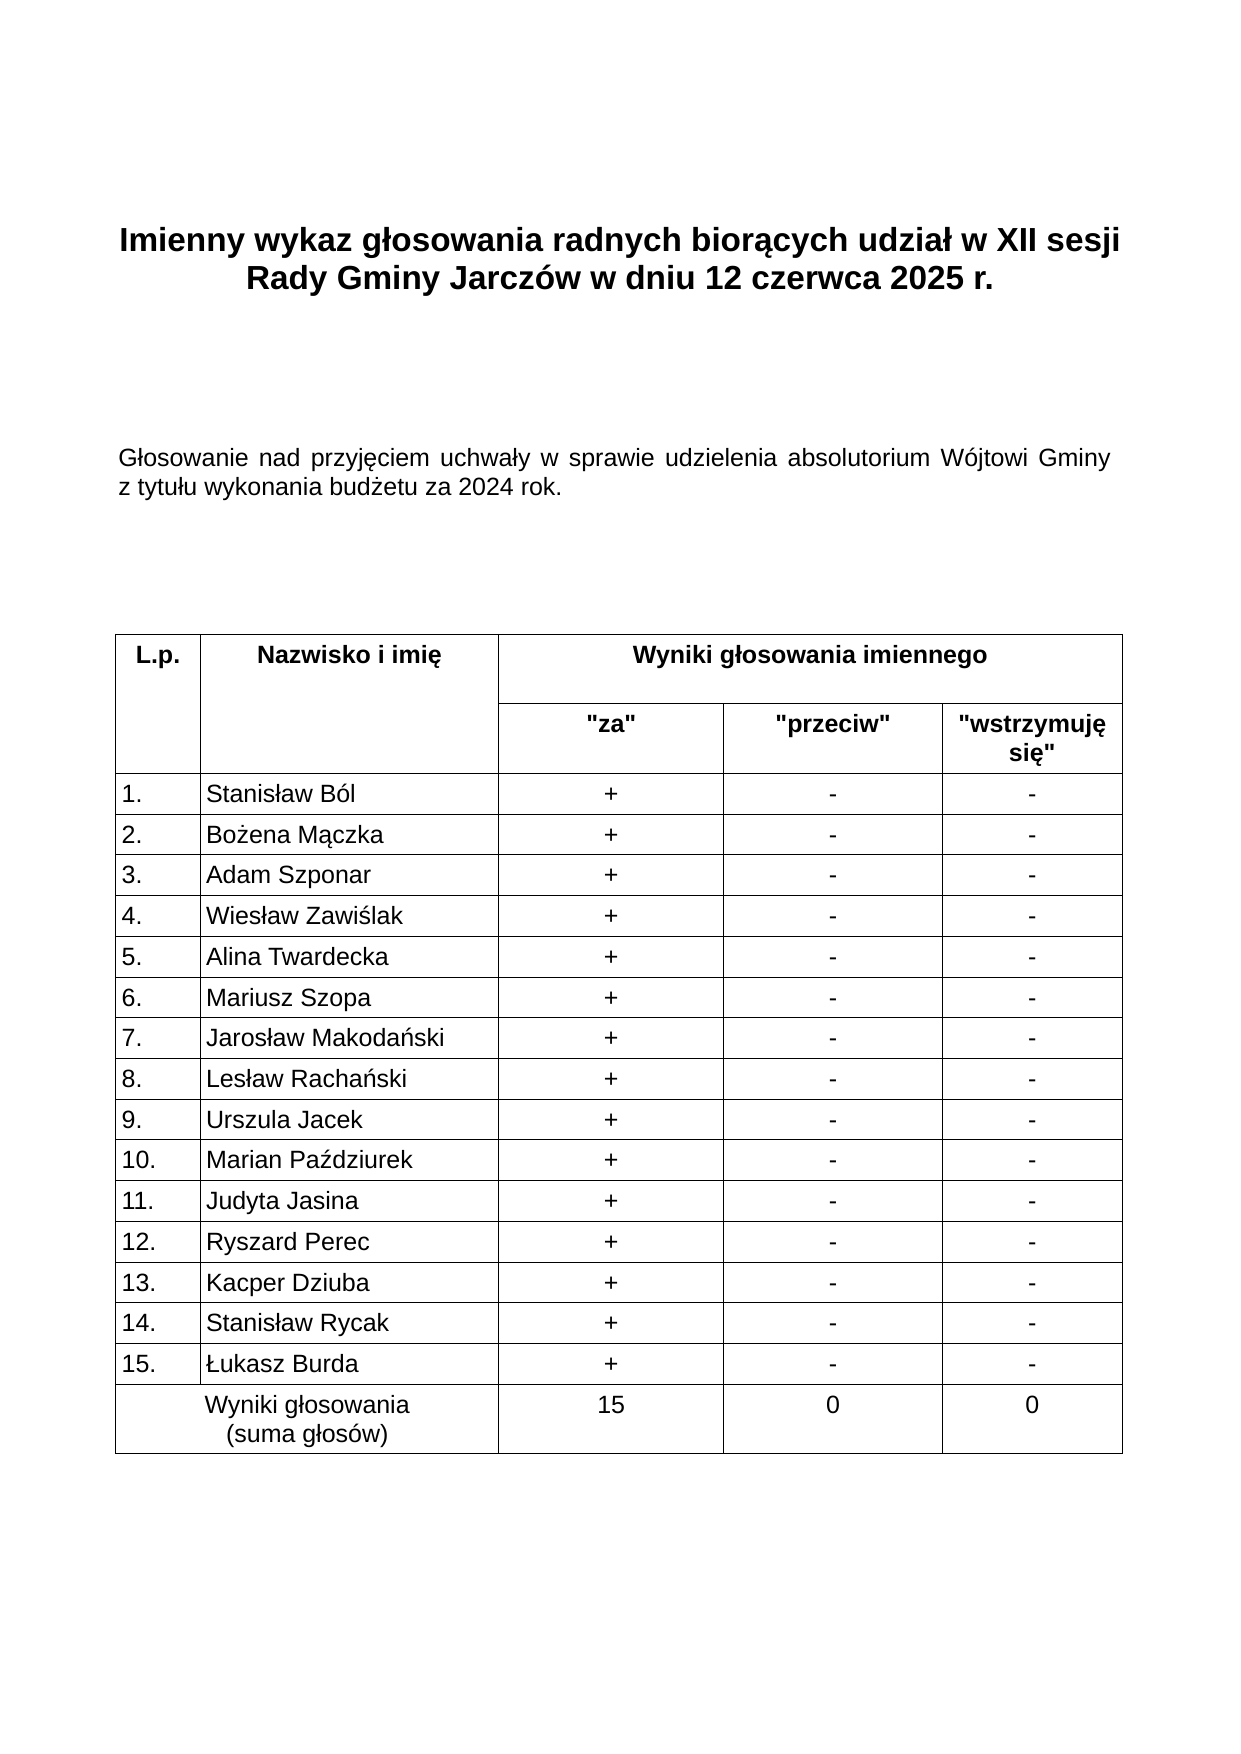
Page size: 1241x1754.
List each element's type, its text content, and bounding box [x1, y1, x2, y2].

table_cell Kacper Dziuba [201, 1263, 498, 1302]
table_cell - [943, 1140, 1122, 1180]
table_cell "za" [499, 704, 723, 773]
table_cell 14. [116, 1303, 200, 1343]
table_cell Mariusz Szopa [201, 978, 498, 1017]
table_cell + [499, 1140, 723, 1180]
table_cell - [943, 937, 1122, 976]
table_cell - [724, 1222, 942, 1261]
table_cell - [943, 1344, 1122, 1384]
table_cell + [499, 1222, 723, 1261]
table_cell Adam Szponar [201, 855, 498, 895]
table_cell + [499, 978, 723, 1017]
table_cell + [499, 1100, 723, 1139]
table_cell - [724, 1100, 942, 1139]
table_cell - [724, 1181, 942, 1221]
table_cell "przeciw" [724, 704, 942, 773]
table_cell 15. [116, 1344, 200, 1384]
table_cell 3. [116, 855, 200, 895]
table_cell Bożena Mączka [201, 815, 498, 854]
table_cell 8. [116, 1059, 200, 1098]
table_cell Lesław Rachański [201, 1059, 498, 1098]
table_cell Wiesław Zawiślak [201, 896, 498, 936]
table_cell - [943, 1222, 1122, 1261]
table_cell 5. [116, 937, 200, 976]
table_cell Łukasz Burda [201, 1344, 498, 1384]
table_cell - [724, 937, 942, 976]
table_cell + [499, 1263, 723, 1302]
table_cell - [943, 896, 1122, 936]
table_cell - [943, 978, 1122, 1017]
table_cell - [724, 896, 942, 936]
table_cell - [724, 855, 942, 895]
table_cell - [943, 1100, 1122, 1139]
table_cell 15 [499, 1385, 723, 1453]
text Imienny wykaz głosowania radnych biorących udział w XII sesji Rady Gminy Jarczów w dniu 12 czerwca 2025 r. [118, 220, 1122, 297]
table_cell 0 [724, 1385, 942, 1453]
table_cell + [499, 1059, 723, 1098]
table_cell - [943, 1059, 1122, 1098]
table_cell + [499, 815, 723, 854]
table_cell - [943, 855, 1122, 895]
table_cell Ryszard Perec [201, 1222, 498, 1261]
table_cell - [943, 1303, 1122, 1343]
table_cell - [724, 1303, 942, 1343]
table_cell Alina Twardecka [201, 937, 498, 976]
table_cell Marian Paździurek [201, 1140, 498, 1180]
table_cell + [499, 1303, 723, 1343]
table_cell 0 [943, 1385, 1122, 1453]
table_cell - [943, 1181, 1122, 1221]
table_cell "wstrzymuję się" [943, 704, 1122, 773]
table_cell Stanisław Rycak [201, 1303, 498, 1343]
table_cell - [724, 978, 942, 1017]
table_cell Wyniki głosowania (suma głosów) [116, 1385, 498, 1453]
table_cell + [499, 896, 723, 936]
table_cell - [724, 1018, 942, 1058]
table_cell + [499, 937, 723, 976]
table_cell - [724, 774, 942, 813]
table_cell Urszula Jacek [201, 1100, 498, 1139]
table_cell 6. [116, 978, 200, 1017]
table_cell 9. [116, 1100, 200, 1139]
table_header L.p. [116, 635, 200, 773]
table_cell + [499, 774, 723, 813]
table_cell - [724, 1059, 942, 1098]
table_cell Judyta Jasina [201, 1181, 498, 1221]
table_cell + [499, 855, 723, 895]
table_cell + [499, 1018, 723, 1058]
table_cell - [724, 1344, 942, 1384]
table_cell 4. [116, 896, 200, 936]
table_header Nazwisko i imię [201, 635, 498, 773]
table_cell - [724, 1263, 942, 1302]
table_cell - [943, 1018, 1122, 1058]
text Głosowanie nad przyjęciem uchwały w sprawie udzielenia absolutorium Wójtowi Gminy z tytułu wykonania budżetu za 2024 rok. [118, 443, 1122, 500]
table_cell 1. [116, 774, 200, 813]
table_cell 13. [116, 1263, 200, 1302]
table_cell Jarosław Makodański [201, 1018, 498, 1058]
table_cell - [724, 1140, 942, 1180]
table_cell - [943, 774, 1122, 813]
table_cell 11. [116, 1181, 200, 1221]
table_cell 7. [116, 1018, 200, 1058]
table_cell + [499, 1181, 723, 1221]
table_cell 2. [116, 815, 200, 854]
table_cell Stanisław Ból [201, 774, 498, 813]
table_cell - [943, 815, 1122, 854]
table_cell 10. [116, 1140, 200, 1180]
table_cell + [499, 1344, 723, 1384]
table_cell - [724, 815, 942, 854]
table_header Wyniki głosowania imiennego [499, 635, 1122, 703]
table_cell 12. [116, 1222, 200, 1261]
table_cell - [943, 1263, 1122, 1302]
